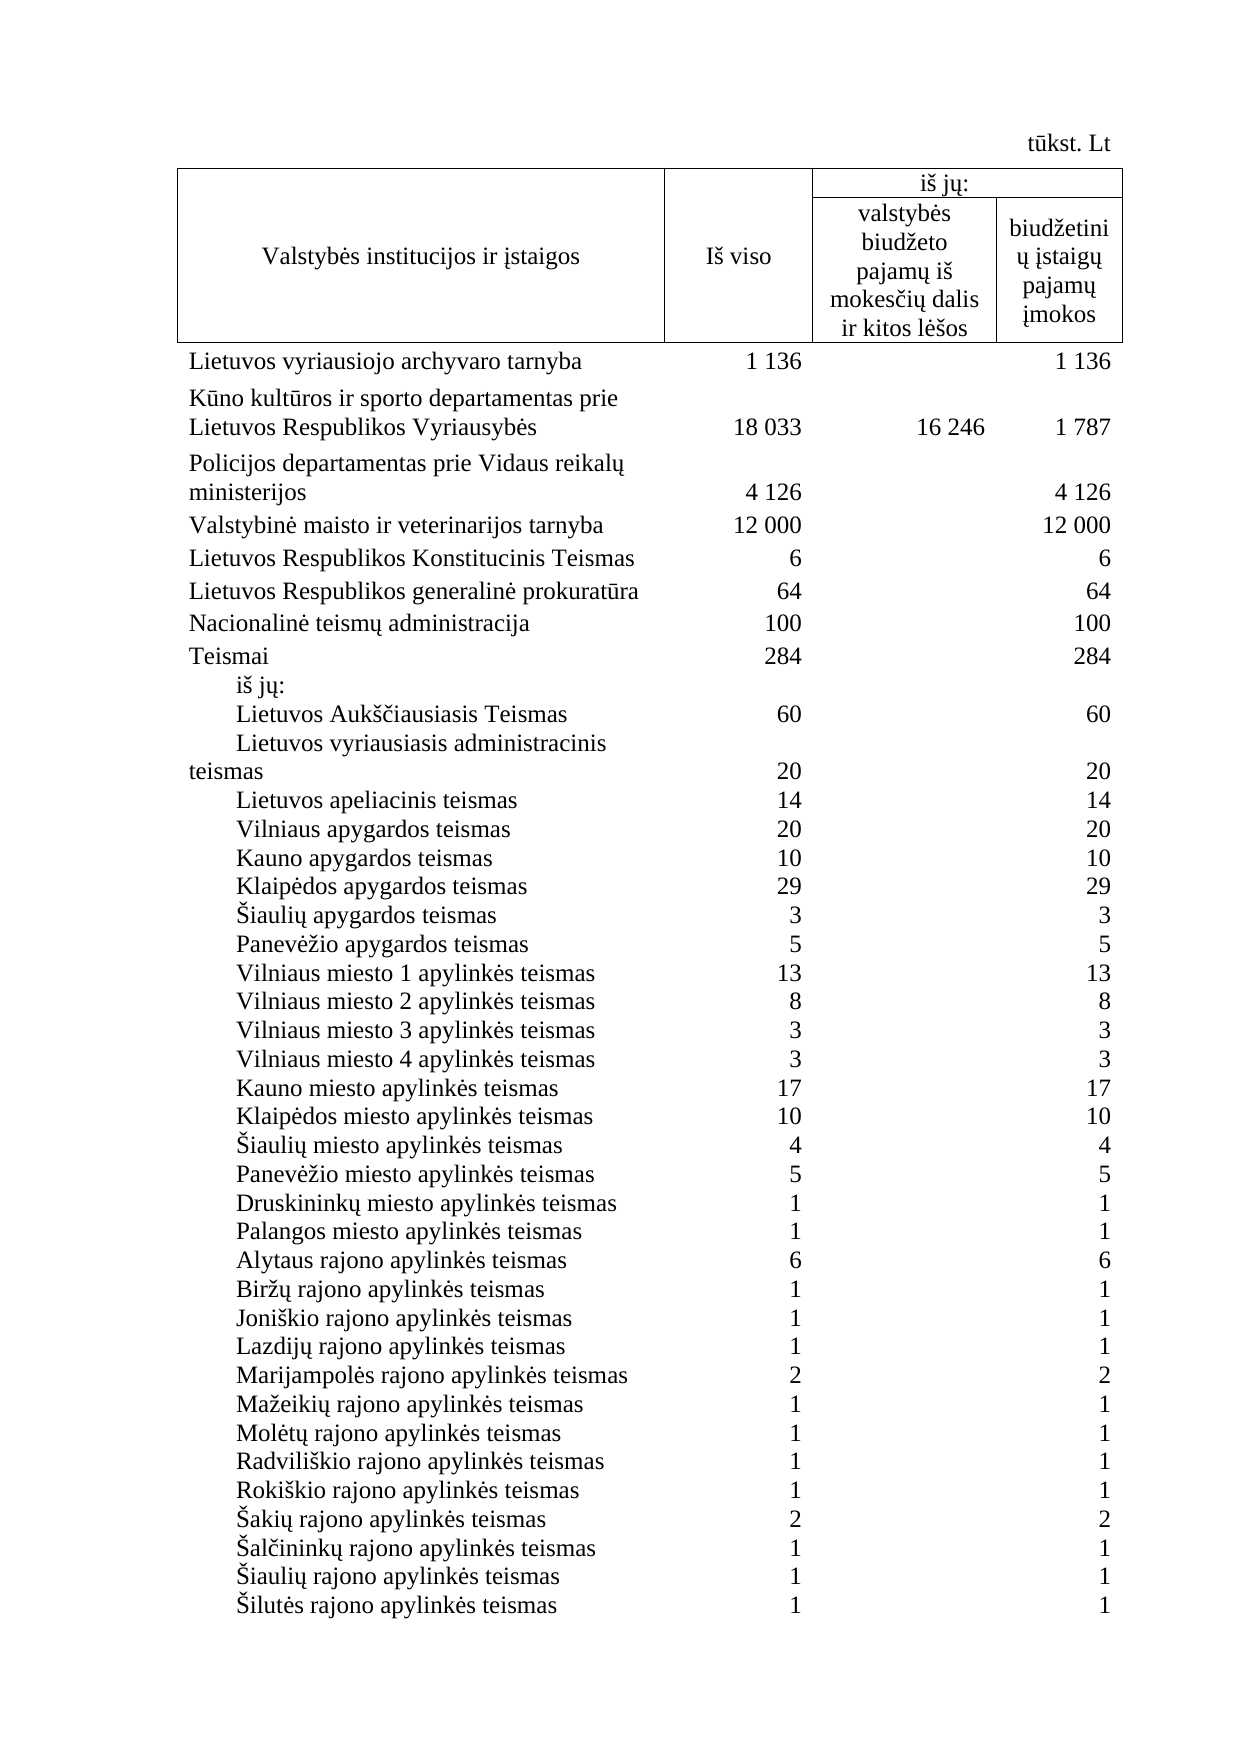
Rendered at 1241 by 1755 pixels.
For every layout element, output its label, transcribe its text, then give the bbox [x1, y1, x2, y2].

table_cell Vilniaus miesto 2 apylinkės teismas [177, 986, 664, 1015]
table_cell [813, 572, 996, 604]
table_cell [813, 1360, 996, 1389]
table_cell 1 [996, 1274, 1122, 1303]
table_cell 1 [996, 1475, 1122, 1504]
table_cell 1 [996, 1590, 1122, 1619]
table_cell 12 000 [664, 506, 813, 539]
table_cell Kauno apygardos teismas [177, 843, 664, 871]
table_cell 5 [996, 929, 1122, 958]
table_cell Šilutės rajono apylinkės teismas [177, 1590, 664, 1619]
table_cell Teismai [177, 637, 664, 670]
table_cell 1 136 [996, 343, 1122, 375]
table_cell 3 [664, 1044, 813, 1073]
table_cell 6 [996, 1245, 1122, 1274]
table_cell [813, 1561, 996, 1590]
table_cell 13 [996, 958, 1122, 986]
table_cell [813, 728, 996, 785]
table_cell 4 126 [664, 440, 813, 506]
table_cell [813, 814, 996, 843]
table_cell 5 [664, 929, 813, 958]
table_cell Palangos miesto apylinkės teismas [177, 1216, 664, 1245]
table_cell 14 [664, 785, 813, 814]
table_cell [813, 1590, 996, 1619]
table_cell 1 [996, 1418, 1122, 1446]
table_cell [813, 1101, 996, 1130]
table_cell Lietuvos Respublikos Konstitucinis Teismas [177, 539, 664, 572]
table_cell [813, 1418, 996, 1446]
table_cell Vilniaus miesto 3 apylinkės teismas [177, 1015, 664, 1044]
table_cell [813, 986, 996, 1015]
table_cell Kauno miesto apylinkės teismas [177, 1073, 664, 1101]
table_cell 3 [996, 1044, 1122, 1073]
table_cell Vilniaus apygardos teismas [177, 814, 664, 843]
table_cell 1 [664, 1446, 813, 1475]
table_cell 2 [664, 1360, 813, 1389]
table_cell [813, 1446, 996, 1475]
table_cell Šalčininkų rajono apylinkės teismas [177, 1533, 664, 1561]
table_cell [813, 958, 996, 986]
table_cell 29 [996, 871, 1122, 900]
table_cell 29 [664, 871, 813, 900]
table_cell 60 [996, 699, 1122, 728]
table_cell 1 [664, 1389, 813, 1418]
table_cell Lietuvos Aukščiausiasis Teismas [177, 699, 664, 728]
table_cell 1 [664, 1590, 813, 1619]
table_cell Mažeikių rajono apylinkės teismas [177, 1389, 664, 1418]
table_cell 3 [664, 900, 813, 929]
table_cell Policijos departamentas prie Vidaus reikalų ministerijos [177, 440, 664, 506]
table_cell Lietuvos vyriausiojo archyvaro tarnyba [177, 343, 664, 375]
table_cell 5 [664, 1159, 813, 1188]
table_cell [813, 843, 996, 871]
table_cell 1 [996, 1446, 1122, 1475]
table_cell 12 000 [996, 506, 1122, 539]
table_cell 10 [996, 843, 1122, 871]
table_cell 100 [664, 605, 813, 637]
table_cell 4 126 [996, 440, 1122, 506]
table_cell [813, 1389, 996, 1418]
table_cell Marijampolės rajono apylinkės teismas [177, 1360, 664, 1389]
table_cell Šiaulių apygardos teismas [177, 900, 664, 929]
table_cell [813, 343, 996, 375]
table_cell 1 [664, 1274, 813, 1303]
table_cell 5 [996, 1159, 1122, 1188]
table_cell [813, 1159, 996, 1188]
table_cell 1 [996, 1188, 1122, 1216]
table_cell 284 [664, 637, 813, 670]
table_cell Valstybinė maisto ir veterinarijos tarnyba [177, 506, 664, 539]
table_cell 6 [664, 539, 813, 572]
table_cell 6 [664, 1245, 813, 1274]
table_cell 6 [996, 539, 1122, 572]
table_cell 2 [996, 1360, 1122, 1389]
table_cell 4 [664, 1130, 813, 1159]
table_cell [813, 637, 996, 670]
table_cell 3 [664, 1015, 813, 1044]
table_cell Šiaulių miesto apylinkės teismas [177, 1130, 664, 1159]
table_cell Iš viso [665, 169, 812, 342]
table_header [664, 118, 813, 167]
table_cell Klaipėdos miesto apylinkės teismas [177, 1101, 664, 1130]
table_cell 64 [664, 572, 813, 604]
table_cell 13 [664, 958, 813, 986]
table_header [177, 118, 664, 167]
table_cell [813, 1475, 996, 1504]
table_cell [813, 670, 996, 699]
table_cell [813, 699, 996, 728]
table_cell 20 [664, 814, 813, 843]
table_cell 1 [664, 1188, 813, 1216]
table_cell [813, 440, 996, 506]
table_cell [813, 1504, 996, 1533]
table_cell [813, 539, 996, 572]
table_cell valstybės biudžeto pajamų iš mokesčių dalis ir kitos lėšos [813, 198, 996, 342]
table_cell 4 [996, 1130, 1122, 1159]
table_cell [813, 929, 996, 958]
table_cell 284 [996, 637, 1122, 670]
table_cell 1 787 [996, 375, 1122, 440]
table_cell [813, 1188, 996, 1216]
table_cell 64 [996, 572, 1122, 604]
table_cell Panevėžio miesto apylinkės teismas [177, 1159, 664, 1188]
table_cell 1 [996, 1303, 1122, 1331]
table_cell [813, 1274, 996, 1303]
table_cell [813, 871, 996, 900]
table_cell [813, 785, 996, 814]
table_cell biudžetinių įstaigų pajamų įmokos [997, 198, 1122, 342]
table_cell 14 [996, 785, 1122, 814]
table_cell Biržų rajono apylinkės teismas [177, 1274, 664, 1303]
table_cell 20 [996, 814, 1122, 843]
table_cell [813, 1303, 996, 1331]
table_cell 2 [996, 1504, 1122, 1533]
table_cell 20 [664, 728, 813, 785]
table_cell [996, 670, 1122, 699]
table_cell 1 [664, 1533, 813, 1561]
table_cell Lietuvos apeliacinis teismas [177, 785, 664, 814]
table_cell [813, 1073, 996, 1101]
table_cell 1 [664, 1331, 813, 1360]
table_cell [813, 1245, 996, 1274]
table_cell 10 [664, 843, 813, 871]
table_cell 1 [996, 1533, 1122, 1561]
table_cell 17 [664, 1073, 813, 1101]
table_cell [1076, 169, 1122, 197]
table_cell [813, 1015, 996, 1044]
table_cell 10 [996, 1101, 1122, 1130]
table_cell Alytaus rajono apylinkės teismas [177, 1245, 664, 1274]
table_cell 100 [996, 605, 1122, 637]
table_cell 20 [996, 728, 1122, 785]
table_cell 8 [664, 986, 813, 1015]
table_cell Panevėžio apygardos teismas [177, 929, 664, 958]
table_cell [813, 900, 996, 929]
table_cell Vilniaus miesto 1 apylinkės teismas [177, 958, 664, 986]
table_cell 1 [996, 1389, 1122, 1418]
table_cell 1 [664, 1216, 813, 1245]
table_cell [813, 1331, 996, 1360]
table_cell 2 [664, 1504, 813, 1533]
table_cell 10 [664, 1101, 813, 1130]
table_cell 1 [664, 1561, 813, 1590]
table_cell Kūno kultūros ir sporto departamentas prie Lietuvos Respublikos Vyriausybės [177, 375, 664, 440]
table_cell 1 [996, 1561, 1122, 1590]
table_cell Molėtų rajono apylinkės teismas [177, 1418, 664, 1446]
table_cell iš jų: [177, 670, 664, 699]
table_cell 1 [664, 1418, 813, 1446]
table_cell 1 136 [664, 343, 813, 375]
table_cell 18 033 [664, 375, 813, 440]
table_cell Nacionalinė teismų administracija [177, 605, 664, 637]
table_cell 3 [996, 900, 1122, 929]
table_cell Lazdijų rajono apylinkės teismas [177, 1331, 664, 1360]
table_cell 8 [996, 986, 1122, 1015]
table_cell [813, 1130, 996, 1159]
table_cell Lietuvos vyriausiasis administracinis teismas [177, 728, 664, 785]
table_cell 1 [996, 1216, 1122, 1245]
table_cell [813, 605, 996, 637]
table_cell 16 246 [813, 375, 996, 440]
table_header [813, 118, 985, 167]
table_cell 1 [664, 1303, 813, 1331]
table_cell 1 [664, 1475, 813, 1504]
table_cell [664, 670, 813, 699]
table_cell [813, 506, 996, 539]
table_cell Radviliškio rajono apylinkės teismas [177, 1446, 664, 1475]
table_cell 3 [996, 1015, 1122, 1044]
table_cell Šakių rajono apylinkės teismas [177, 1504, 664, 1533]
table_cell [813, 1533, 996, 1561]
table_cell Lietuvos Respublikos generalinė prokuratūra [177, 572, 664, 604]
table_cell [813, 1216, 996, 1245]
table_cell Šiaulių rajono apylinkės teismas [177, 1561, 664, 1590]
table_cell [813, 1044, 996, 1073]
table_cell Valstybės institucijos ir įstaigos [178, 169, 664, 342]
table_cell Joniškio rajono apylinkės teismas [177, 1303, 664, 1331]
table_cell Klaipėdos apygardos teismas [177, 871, 664, 900]
table_cell 1 [996, 1331, 1122, 1360]
table_cell Druskininkų miesto apylinkės teismas [177, 1188, 664, 1216]
table_cell 17 [996, 1073, 1122, 1101]
table_cell Vilniaus miesto 4 apylinkės teismas [177, 1044, 664, 1073]
table_header tūkst. Lt [985, 118, 1122, 167]
table_cell iš jų: [813, 169, 1076, 197]
table_cell 60 [664, 699, 813, 728]
table_cell Rokiškio rajono apylinkės teismas [177, 1475, 664, 1504]
